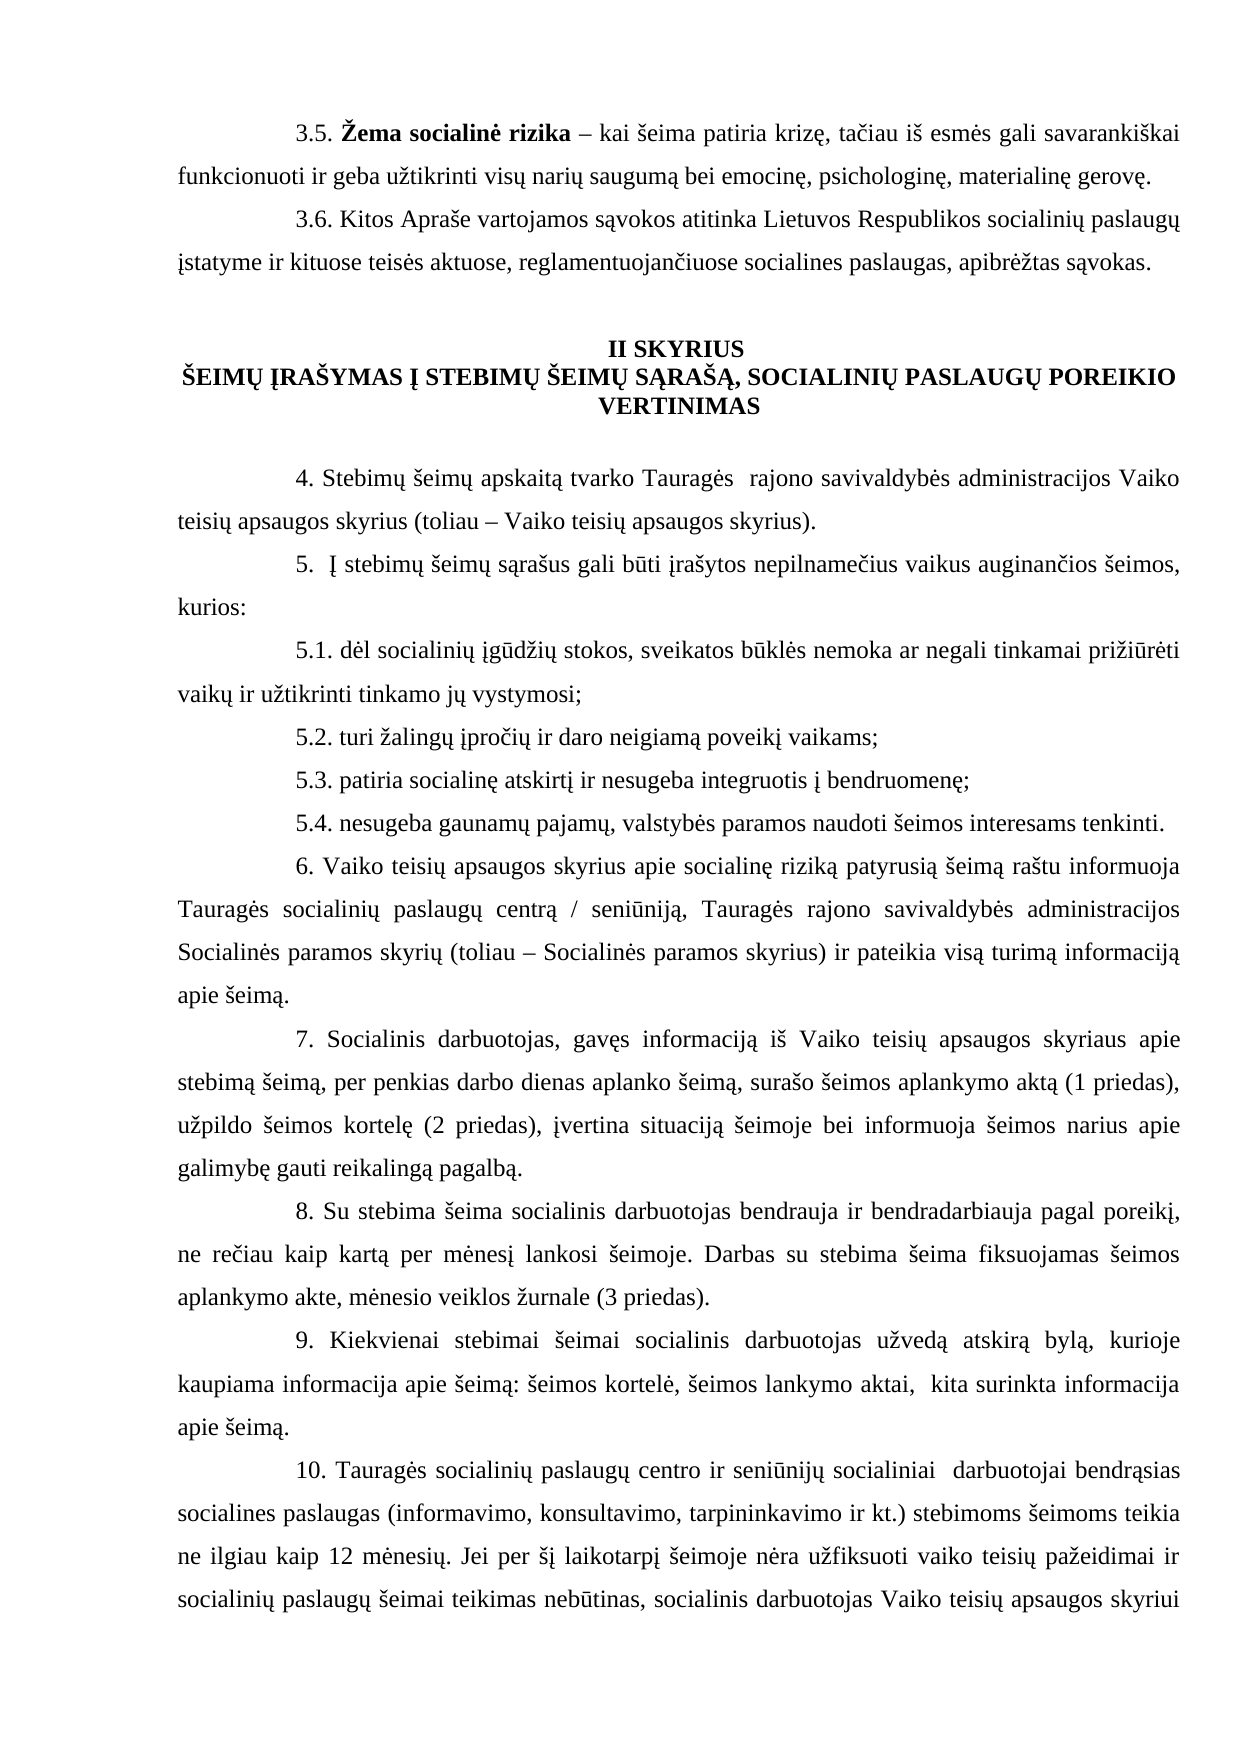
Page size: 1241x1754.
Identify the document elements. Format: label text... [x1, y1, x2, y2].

text 5.1. dėl socialinių įgūdžių stokos, sveikatos būklės nemoka ar negali tinkamai prižiūrėti vaikų ir užtikrinti tinkamo jų vystymosi; [177, 636, 1181, 707]
text 8. Su stebima šeima socialinis darbuotojas bendrauja ir bendradarbiauja pagal poreikį, ne rečiau kaip kartą per mėnesį lankosi šeimoje. Darbas su stebima šeima fiksuojamas šeimos aplankymo akte, mėnesio veiklos žurnale (3 priedas). [177, 1196, 1181, 1311]
text 5. Į stebimų šeimų sąrašus gali būti įrašytos nepilnamečius vaikus auginančios šeimos, kurios: [177, 549, 1181, 621]
text ŠEIMŲ ĮRAŠYMAS Į STEBIMŲ ŠEIMŲ SĄRAŠĄ, SOCIALINIŲ PASLAUGŲ POREIKIO VERTINIMAS [177, 362, 1181, 420]
text 5.4. nesugeba gaunamų pajamų, valstybės paramos naudoti šeimos interesams tenkinti. [177, 808, 1181, 837]
text 3.5. Žema socialinė rizika – kai šeima patiria krizę, tačiau iš esmės gali savarankiškai funkcionuoti ir geba užtikrinti visų narių saugumą bei emocinę, psichologinę, materialinę gerovę. [177, 118, 1181, 190]
text 7. Socialinis darbuotojas, gavęs informaciją iš Vaiko teisių apsaugos skyriaus apie stebimą šeimą, per penkias darbo dienas aplanko šeimą, surašo šeimos aplankymo aktą (1 priedas), užpildo šeimos kortelę (2 priedas), įvertina situaciją šeimoje bei informuoja šeimos narius apie galimybę gauti reikalingą pagalbą. [177, 1024, 1181, 1182]
text 4. Stebimų šeimų apskaitą tvarko Tauragės rajono savivaldybės administracijos Vaiko teisių apsaugos skyrius (toliau – Vaiko teisių apsaugos skyrius). [177, 463, 1181, 535]
text 10. Tauragės socialinių paslaugų centro ir seniūnijų socialiniai darbuotojai bendrąsias socialines paslaugas (informavimo, konsultavimo, tarpininkavimo ir kt.) stebimoms šeimoms teikia ne ilgiau kaip 12 mėnesių. Jei per šį laikotarpį šeimoje nėra užfiksuoti vaiko teisių pažeidimai ir socialinių paslaugų šeimai teikimas nebūtinas, socialinis darbuotojas Vaiko teisių apsaugos skyriui [177, 1455, 1181, 1613]
text 9. Kiekvienai stebimai šeimai socialinis darbuotojas užvedą atskirą bylą, kurioje kaupiama informacija apie šeimą: šeimos kortelė, šeimos lankymo aktai, kita surinkta informacija apie šeimą. [177, 1326, 1181, 1441]
text 6. Vaiko teisių apsaugos skyrius apie socialinę riziką patyrusią šeimą raštu informuoja Tauragės socialinių paslaugų centrą / seniūniją, Tauragės rajono savivaldybės administracijos Socialinės paramos skyrių (toliau – Socialinės paramos skyrius) ir pateikia visą turimą informaciją apie šeimą. [177, 851, 1181, 1009]
text 5.2. turi žalingų įpročių ir daro neigiamą poveikį vaikams; [177, 722, 1181, 751]
text II SKYRIUS [177, 334, 1181, 362]
text 5.3. patiria socialinę atskirtį ir nesugeba integruotis į bendruomenę; [177, 765, 1181, 794]
text 3.6. Kitos Apraše vartojamos sąvokos atitinka Lietuvos Respublikos socialinių paslaugų įstatyme ir kituose teisės aktuose, reglamentuojančiuose socialines paslaugas, apibrėžtas sąvokas. [177, 204, 1181, 276]
